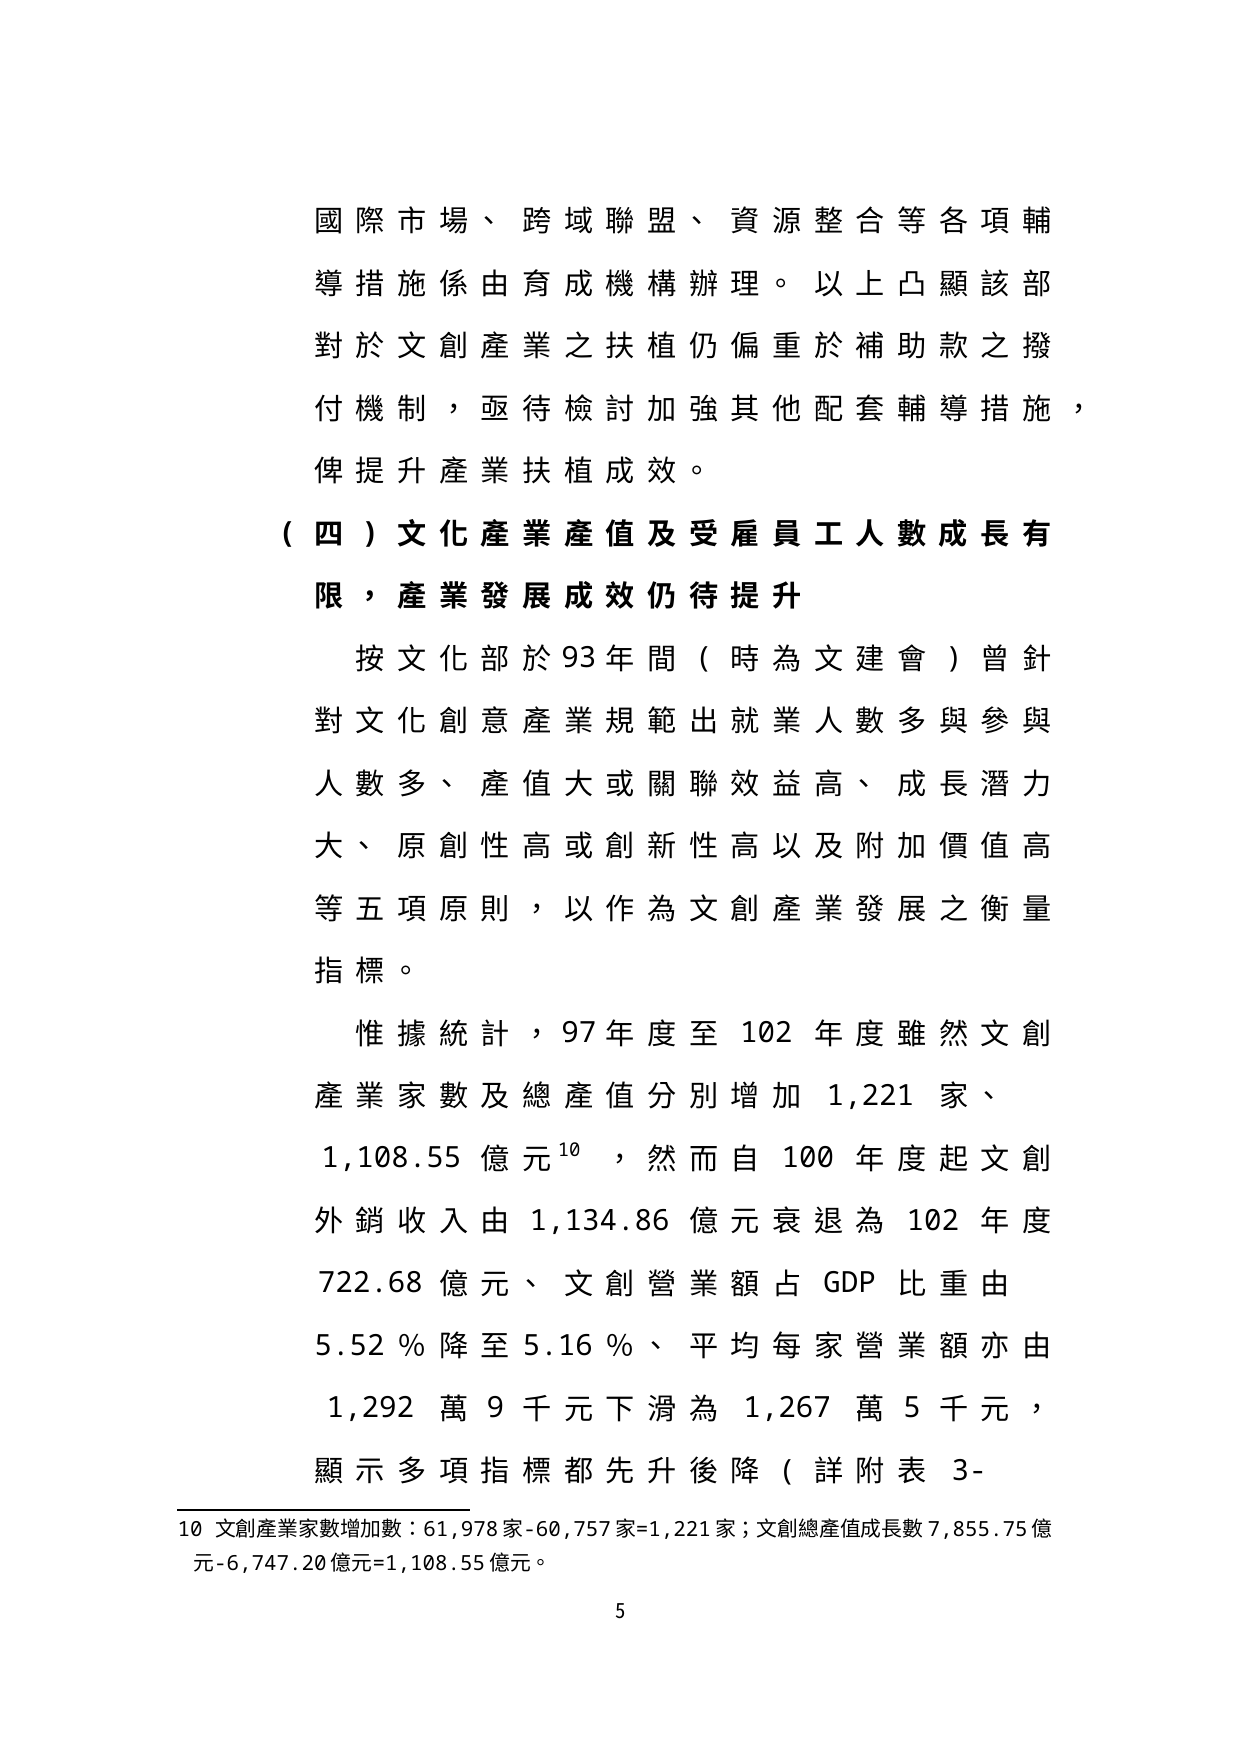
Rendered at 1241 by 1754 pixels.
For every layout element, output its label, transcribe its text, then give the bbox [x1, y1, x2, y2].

text (四)文化產業產值及受雇員工人數成長有限，產業發展成效仍待提升 [242, 490, 1058, 615]
text 惟據統計，97年度至102年度雖然文創產業家數及總產值分別增加1,221家、1,108.55億元，然而自100年度起文創外銷收入由1,134.86億元衰退為102年度722.68億元、文創營業額占GDP比重由5.52％降至5.16％、平均每家營業額亦由1,292萬9千元下滑為1,267萬5千元，顯示多項指標都先升後降(詳附表3- [271, 990, 1058, 1490]
text 按文化部於93年間(時為文建會)曾針對文化創意產業規範出就業人數多與參與人數多、產值大或關聯效益高、成長潛力大、原創性高或創新性高以及附加價值高等五項原則，以作為文創產業發展之衡量指標。 [271, 615, 1058, 990]
text 文創產業家數增加數：61,978家-60,757家=1,221家；文創總產值成長數7,855.75億元-6,747.20億元=1,108.55億元。 [177, 1510, 1078, 1577]
text 例如文化部辦理輔導藝文產業創新育成補助計畫，截至103年度止，累計補助20家文創育成機構(中心)，合計補助1.50億元，惟據該部說明略以：文化部並未針對文創育成中心進行普查，故不知目前有多少家文創育成中心。103年度有12家育成機構提出補助申請，文化部僅提供育成機構補助款，有關文創人力培訓、研發、行銷、管理、轉型、投融資、參與國際市場、跨域聯盟、資源整合等各項輔導措施係由育成機構辦理。以上凸顯該部對於文創產業之扶植仍偏重於補助款之撥付機制，亟待檢討加強其他配套輔導措施，俾提升產業扶植成效。 [271, 177, 1058, 490]
